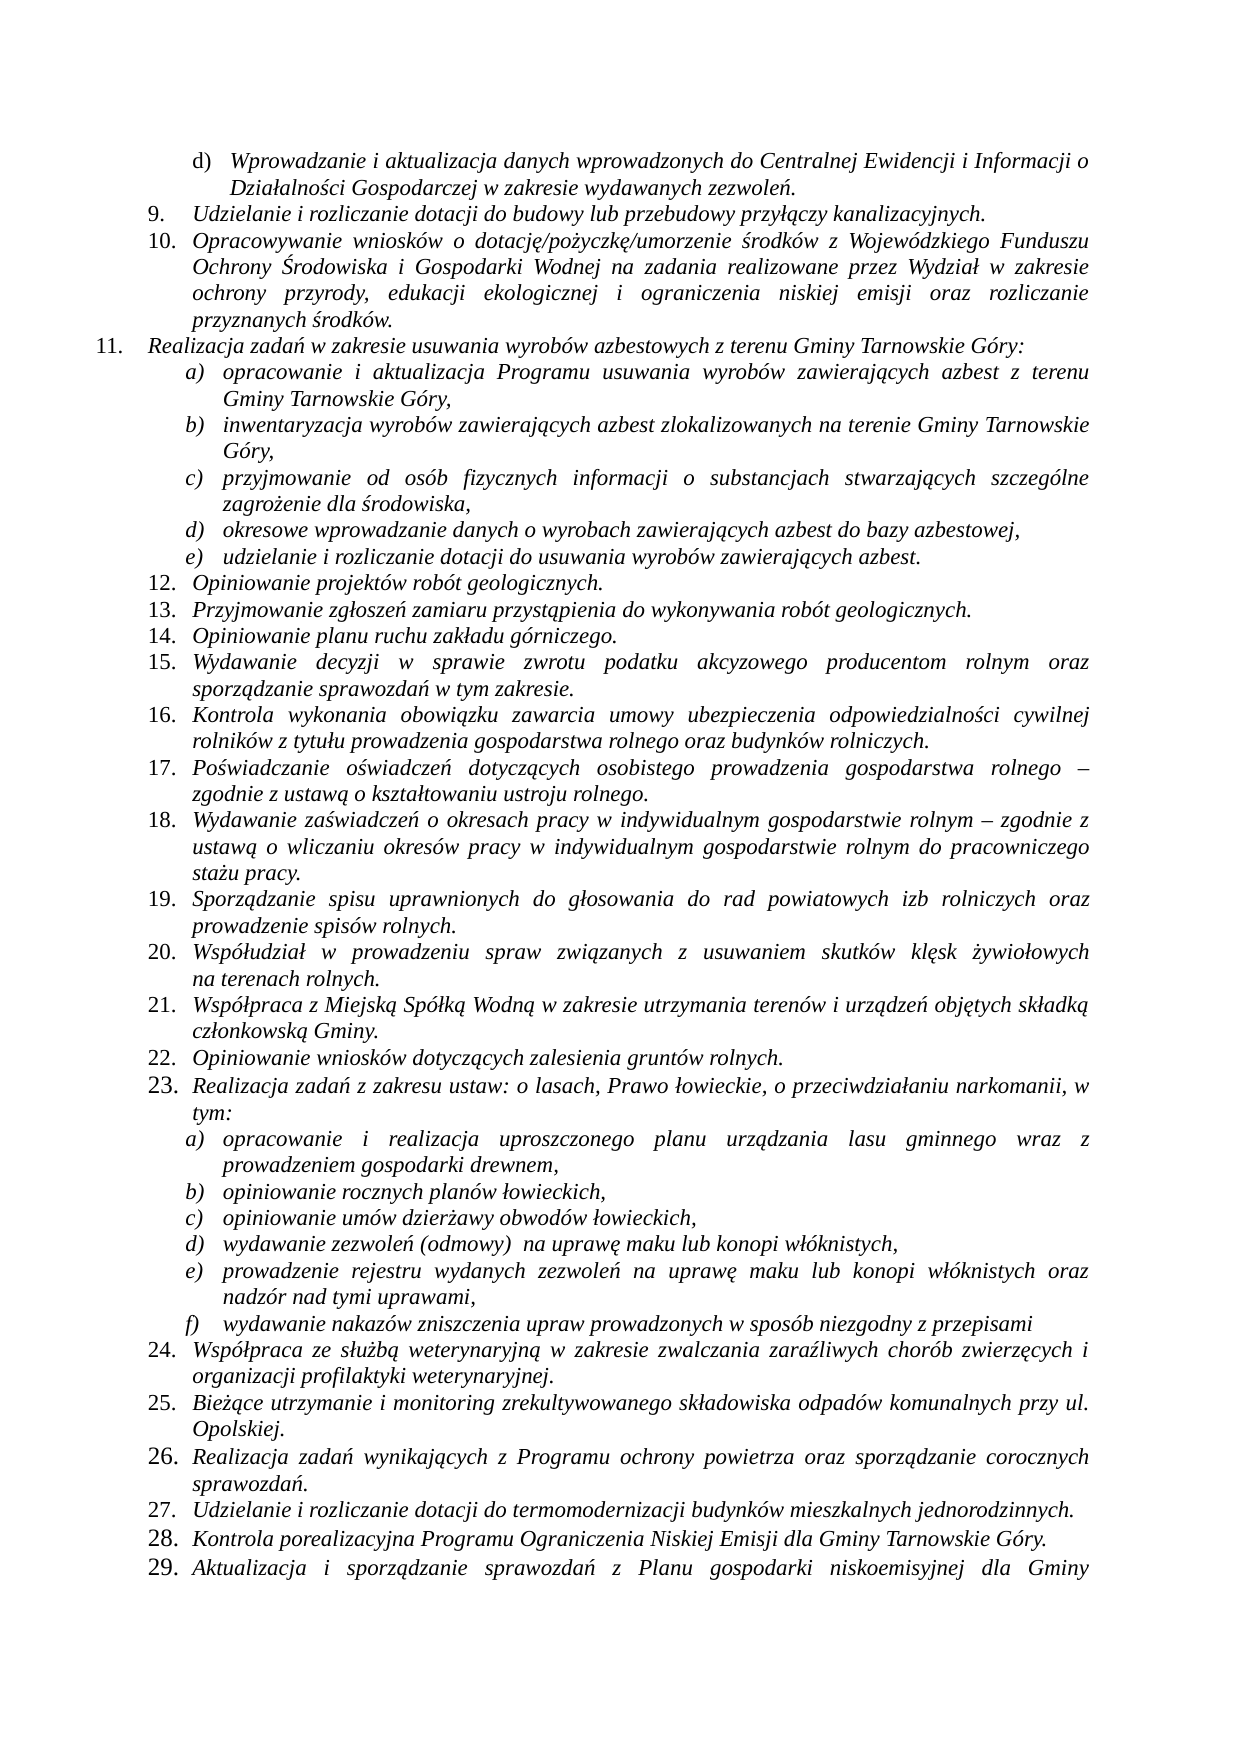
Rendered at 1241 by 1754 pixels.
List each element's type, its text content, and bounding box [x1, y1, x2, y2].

list Współpraca ze służbą weterynaryjną w zakresie zwalczania zaraźliwych chorób zwierzęcych i organizacji profilaktyki weterynaryjnej. [148, 1336, 1093, 1389]
list Kontrola porealizacyjna Programu Ograniczenia Niskiej Emisji dla Gminy Tarnowskie Góry. [148, 1523, 1093, 1552]
list przyjmowanie od osób fizycznych informacji o substancjach stwarzających szczególne zagrożenie dla środowiska, [185, 464, 1093, 517]
list opiniowanie umów dzierżawy obwodów łowieckich, [185, 1204, 1093, 1231]
list Sporządzanie spisu uprawnionych do głosowania do rad powiatowych izb rolniczych oraz prowadzenie spisów rolnych. [148, 886, 1093, 938]
list Udzielanie i rozliczanie dotacji do termomodernizacji budynków mieszkalnych jednorodzinnych. [148, 1496, 1093, 1523]
list opracowanie i aktualizacja Programu usuwania wyrobów zawierających azbest z terenu Gminy Tarnowskie Góry, [185, 358, 1093, 411]
list Udzielanie i rozliczanie dotacji do budowy lub przebudowy przyłączy kanalizacyjnych. [148, 200, 1093, 227]
list inwentaryzacja wyrobów zawierających azbest zlokalizowanych na terenie Gminy Tarnowskie Góry, [185, 411, 1093, 464]
list wydawanie nakazów zniszczenia upraw prowadzonych w sposób niezgodny z przepisami [185, 1309, 1093, 1336]
list opracowanie i realizacja uproszczonego planu urządzania lasu gminnego wraz z prowadzeniem gospodarki drewnem, [185, 1125, 1093, 1178]
list Realizacja zadań z zakresu ustaw: o lasach, Prawo łowieckie, o przeciwdziałaniu narkomanii, w tym: [148, 1070, 1093, 1125]
list Kontrola wykonania obowiązku zawarcia umowy ubezpieczenia odpowiedzialności cywilnej rolników z tytułu prowadzenia gospodarstwa rolnego oraz budynków rolniczych. [148, 701, 1093, 754]
list udzielanie i rozliczanie dotacji do usuwania wyrobów zawierających azbest. [185, 543, 1093, 569]
list Współpraca z Miejską Spółką Wodną w zakresie utrzymania terenów i urządzeń objętych składką członkowską Gminy. [148, 991, 1093, 1044]
list Opiniowanie projektów robót geologicznych. [148, 569, 1093, 596]
list Opiniowanie planu ruchu zakładu górniczego. [148, 622, 1093, 648]
list Realizacja zadań wynikających z Programu ochrony powietrza oraz sporządzanie corocznych sprawozdań. [148, 1441, 1093, 1496]
list Realizacja zadań w zakresie usuwania wyrobów azbestowych z terenu Gminy Tarnowskie Góry: [95, 332, 1093, 358]
list Aktualizacja i sporządzanie sprawozdań z Planu gospodarki niskoemisyjnej dla Gminy [148, 1552, 1093, 1580]
list wydawanie zezwoleń (odmowy) na uprawę maku lub konopi włóknistych, [185, 1231, 1093, 1257]
list Wprowadzanie i aktualizacja danych wprowadzonych do Centralnej Ewidencji i Informacji o Działalności Gospodarczej w zakresie wydawanych zezwoleń. [192, 148, 1093, 200]
list Opracowywanie wniosków o dotację/pożyczkę/umorzenie środków z Wojewódzkiego Funduszu Ochrony Środowiska i Gospodarki Wodnej na zadania realizowane przez Wydział w zakresie ochrony przyrody, edukacji ekologicznej i ograniczenia niskiej emisji oraz rozliczanie przyznanych środków. [148, 227, 1093, 332]
list opiniowanie rocznych planów łowieckich, [185, 1178, 1093, 1204]
list Poświadczanie oświadczeń dotyczących osobistego prowadzenia gospodarstwa rolnego – zgodnie z ustawą o kształtowaniu ustroju rolnego. [148, 754, 1093, 806]
list okresowe wprowadzanie danych o wyrobach zawierających azbest do bazy azbestowej, [185, 517, 1093, 543]
list Współudział w prowadzeniu spraw związanych z usuwaniem skutków klęsk żywiołowych na terenach rolnych. [148, 938, 1093, 991]
list Wydawanie decyzji w sprawie zwrotu podatku akcyzowego producentom rolnym oraz sporządzanie sprawozdań w tym zakresie. [148, 648, 1093, 701]
list Wydawanie zaświadczeń o okresach pracy w indywidualnym gospodarstwie rolnym – zgodnie z ustawą o wliczaniu okresów pracy w indywidualnym gospodarstwie rolnym do pracowniczego stażu pracy. [148, 806, 1093, 886]
list prowadzenie rejestru wydanych zezwoleń na uprawę maku lub konopi włóknistych oraz nadzór nad tymi uprawami, [185, 1257, 1093, 1309]
list Opiniowanie wniosków dotyczących zalesienia gruntów rolnych. [148, 1044, 1093, 1070]
list Przyjmowanie zgłoszeń zamiaru przystąpienia do wykonywania robót geologicznych. [148, 596, 1093, 622]
list Bieżące utrzymanie i monitoring zrekultywowanego składowiska odpadów komunalnych przy ul. Opolskiej. [148, 1389, 1093, 1441]
